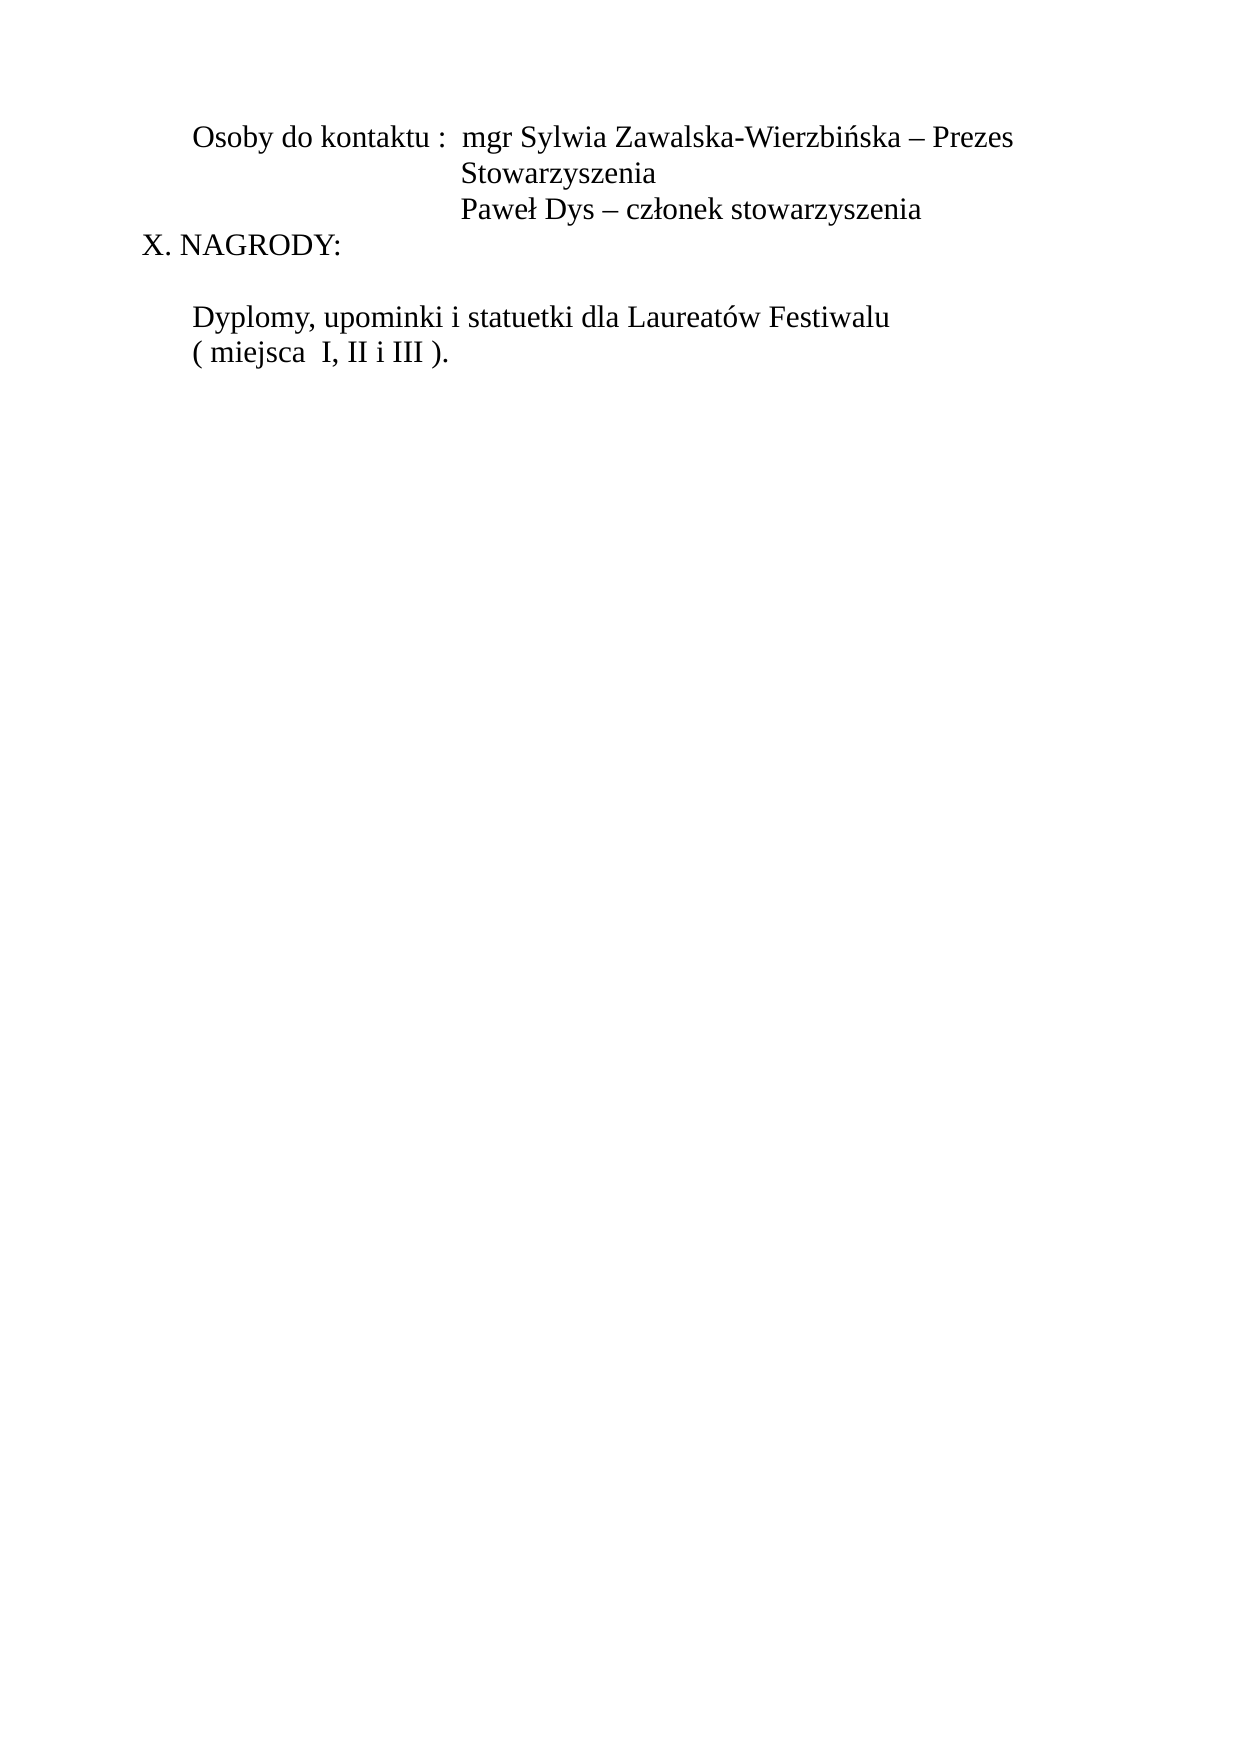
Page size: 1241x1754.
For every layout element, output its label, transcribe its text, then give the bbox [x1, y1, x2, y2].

text X. NAGRODY: [118, 226, 1122, 262]
text Dyplomy, upominki i statuetki dla Laureatów Festiwalu [118, 298, 1122, 334]
text Paweł Dys – członek stowarzyszenia [118, 190, 1122, 226]
text ( miejsca I, II i III ). [118, 334, 1122, 370]
text Osoby do kontaktu : mgr Sylwia Zawalska-Wierzbińska – Prezes Stowarzyszenia [118, 118, 1122, 190]
